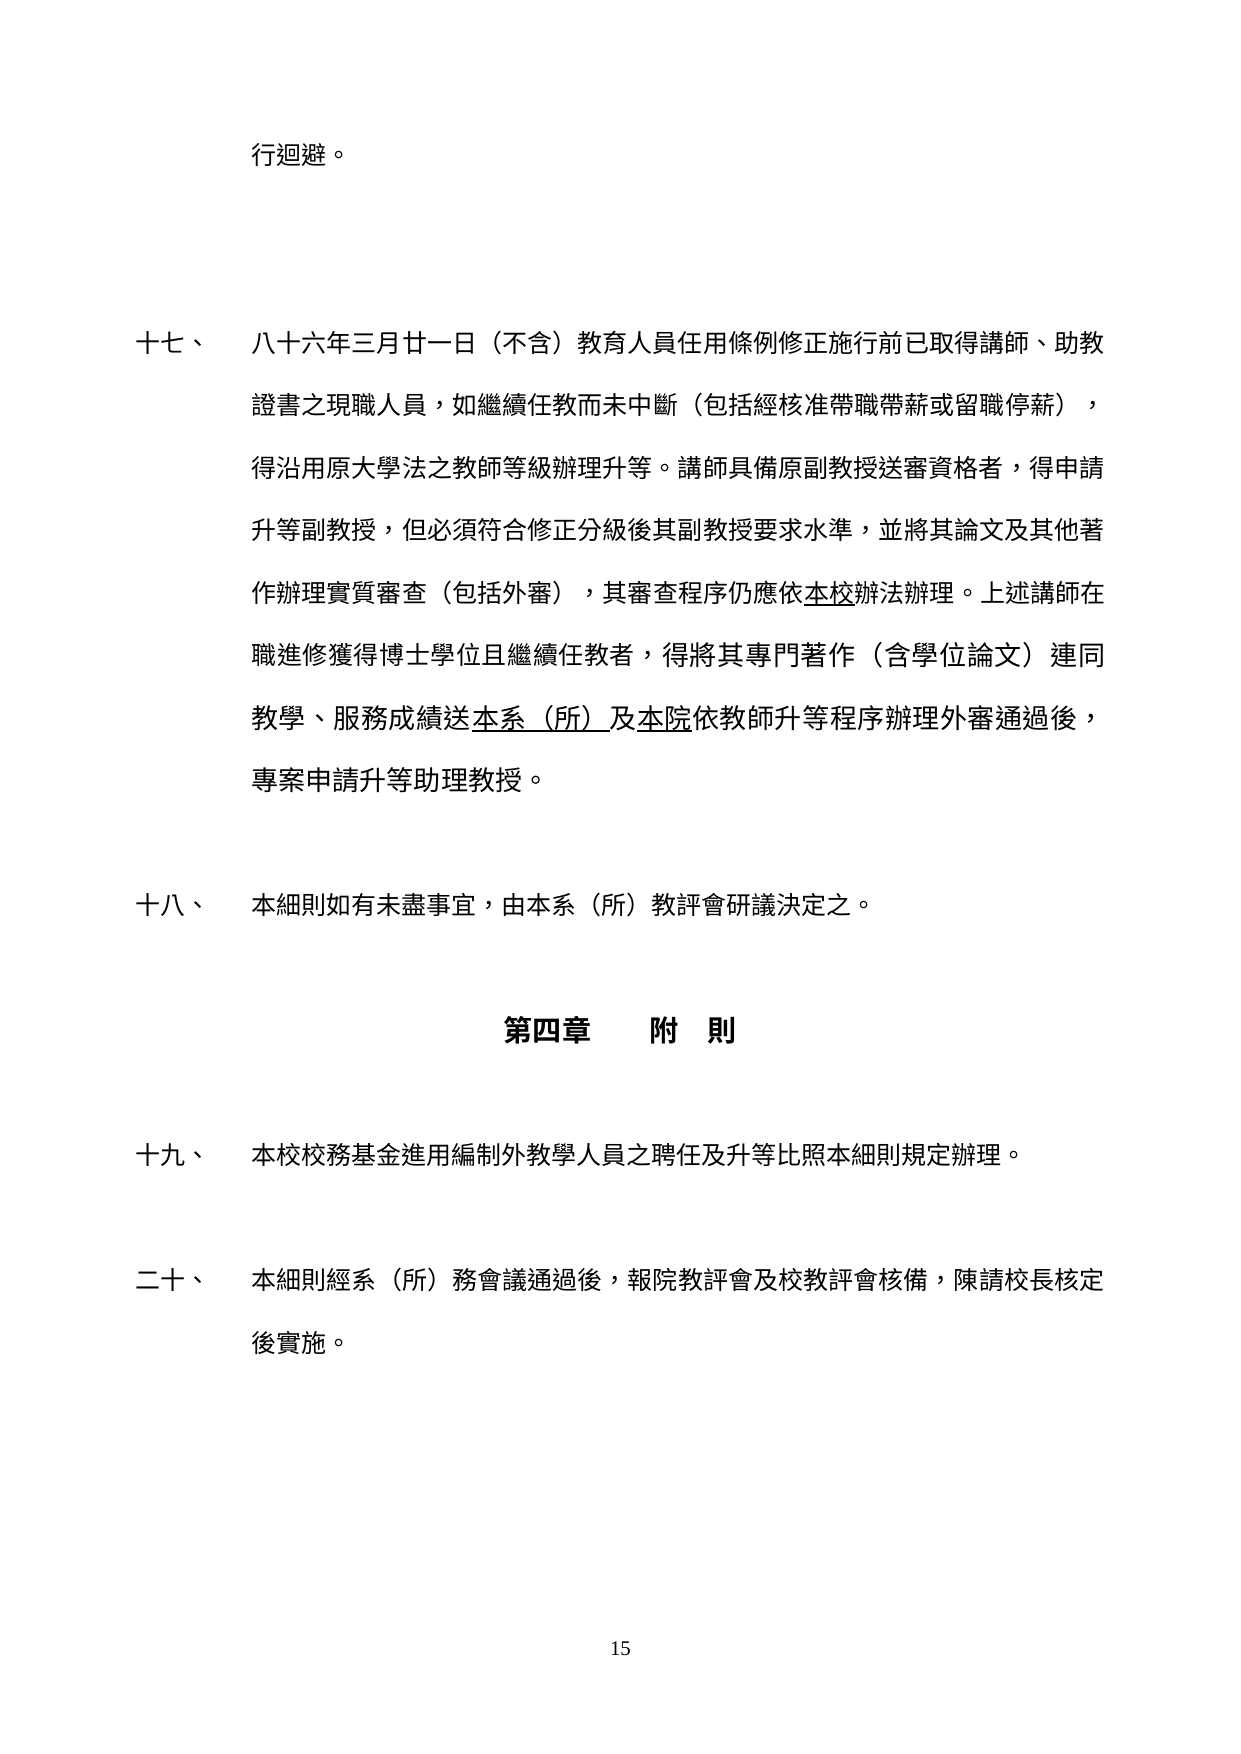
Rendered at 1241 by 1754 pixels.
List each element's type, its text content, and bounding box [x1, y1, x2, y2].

table_cell 第四章 附 則 [124, 932, 1117, 1068]
table_cell 本校校務基金進用編制外教學人員之聘任及升等比照本細則規定辦理。 [240, 1069, 1117, 1182]
table_cell 本細則經系（所）務會議通過後，報院教評會及校教評會核備，陳請校長核定後實施。 [240, 1182, 1117, 1370]
table_cell 二十、 [124, 1182, 240, 1370]
table_cell 十九、 [124, 1069, 240, 1182]
table_cell 本細則如有未盡事宜，由本系（所）教評會研議決定之。 [240, 800, 1117, 932]
table_cell [124, 112, 240, 245]
table_cell 十七、 [124, 245, 240, 800]
table_cell 十八、 [124, 800, 240, 932]
table_cell 行迴避。 [240, 112, 1117, 245]
table_cell 八十六年三月廿一日（不含）教育人員任用條例修正施行前已取得講師、助教證書之現職人員，如繼續任教而未中斷（包括經核准帶職帶薪或留職停薪），得沿用原大學法之教師等級辦理升等。講師具備原副教授送審資格者，得申請升等副教授，但必須符合修正分級後其副教授要求水準，並將其論文及其他著作辦理實質審查（包括外審），其審查程序仍應依本校辦法辦理。上述講師在職進修獲得博士學位且繼續任教者，得將其專門著作（含學位論文）連同教學、服務成績送本系（所）及本院依教師升等程序辦理外審通過後，專案申請升等助理教授。 [240, 245, 1117, 800]
